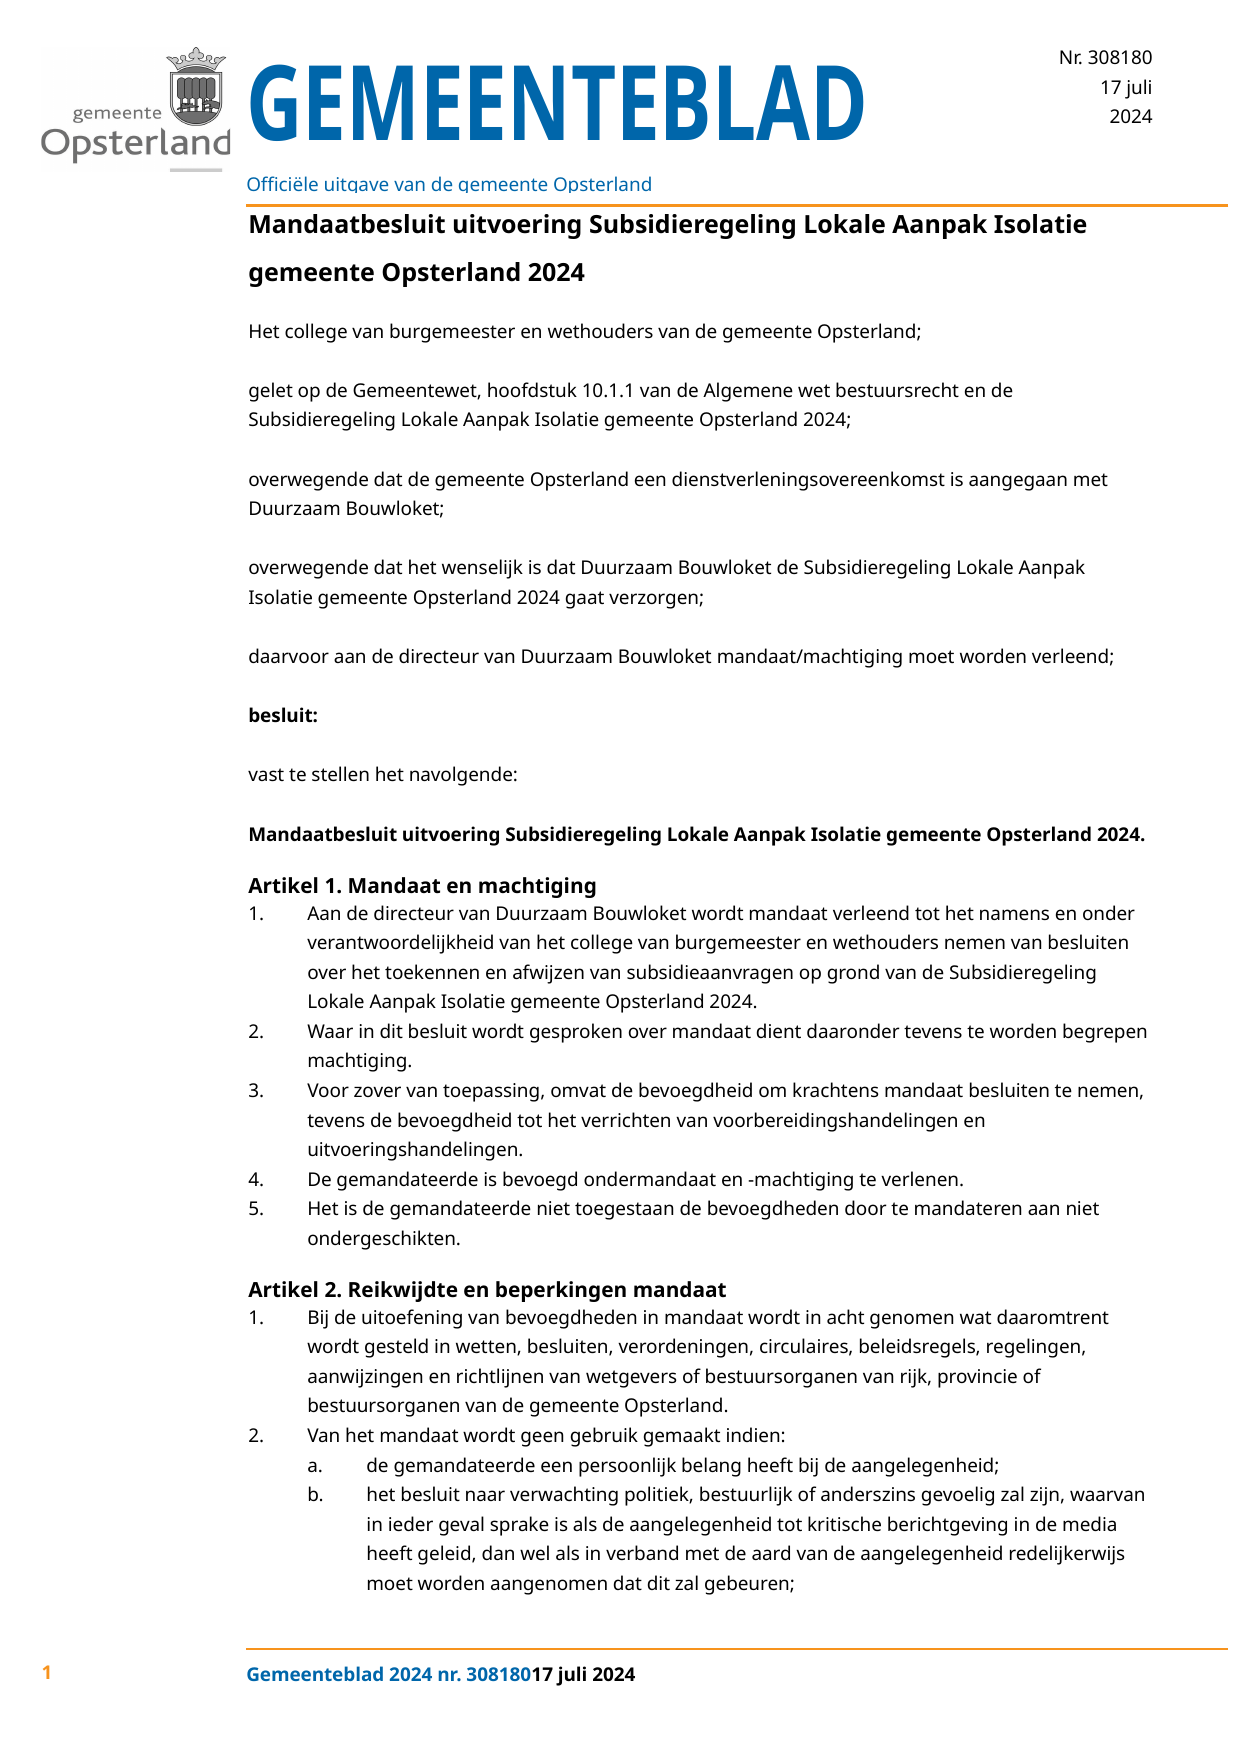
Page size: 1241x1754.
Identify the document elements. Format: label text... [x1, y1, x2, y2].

text overwegende dat de gemeente Opsterland een dienstverleningsovereenkomst is aangegaan met Duurzaam Bouwloket; [248, 466, 1152, 521]
list Van het mandaat wordt geen gebruik gemaakt indien: [248, 1422, 1152, 1448]
text Mandaatbesluit uitvoering Subsidieregeling Lokale Aanpak Isolatie gemeente Opsterland 2024 [248, 207, 1152, 288]
list Bij de uitoefening van bevoegdheden in mandaat wordt in acht genomen wat daaromtrent wordt gesteld in wetten, besluiten, verordeningen, circulaires, beleidsregels, regelingen, aanwijzingen en richtlijnen van wetgevers of bestuursorganen van rijk, provincie of bestuursorganen van de gemeente Opsterland. [248, 1304, 1152, 1418]
text Het college van burgemeester en wethouders van de gemeente Opsterland; [248, 318, 1152, 344]
list het besluit naar verwachting politiek, bestuurlijk of anderszins gevoelig zal zijn, waarvan in ieder geval sprake is als de aangelegenheid tot kritische berichtgeving in de media heeft geleid, dan wel als in verband met de aard van de aangelegenheid redelijkerwijs moet worden aangenomen dat dit zal gebeuren; [307, 1481, 1152, 1596]
text overwegende dat het wenselijk is dat Duurzaam Bouwloket de Subsidieregeling Lokale Aanpak Isolatie gemeente Opsterland 2024 gaat verzorgen; [248, 554, 1152, 610]
list Voor zover van toepassing, omvat de bevoegdheid om krachtens mandaat besluiten te nemen, tevens de bevoegdheid tot het verrichten van voorbereidingshandelingen en uitvoeringshandelingen. [248, 1077, 1152, 1162]
list Waar in dit besluit wordt gesproken over mandaat dient daaronder tevens te worden begrepen machtiging. [248, 1018, 1152, 1073]
list de gemandateerde een persoonlijk belang heeft bij de aangelegenheid; [307, 1452, 1152, 1478]
text gelet op de Gemeentewet, hoofdstuk 10.1.1 van de Algemene wet bestuursrecht en de Subsidieregeling Lokale Aanpak Isolatie gemeente Opsterland 2024; [248, 377, 1152, 432]
text daarvoor aan de directeur van Duurzaam Bouwloket mandaat/machtiging moet worden verleend; [248, 643, 1152, 669]
text besluit: [248, 702, 1152, 728]
list De gemandateerde is bevoegd ondermandaat en -machtiging te verlenen. [248, 1166, 1152, 1192]
text Artikel 2. Reikwijdte en beperkingen mandaat [248, 1276, 1152, 1304]
list Het is de gemandateerde niet toegestaan de bevoegdheden door te mandateren aan niet ondergeschikten. [248, 1196, 1152, 1251]
text vast te stellen het navolgende: [248, 762, 1152, 787]
list Aan de directeur van Duurzaam Bouwloket wordt mandaat verleend tot het namens en onder verantwoordelijkheid van het college van burgemeester en wethouders nemen van besluiten over het toekennen en afwijzen van subsidieaanvragen op grond van de Subsidieregeling Lokale Aanpak Isolatie gemeente Opsterland 2024. [248, 900, 1152, 1014]
text Mandaatbesluit uitvoering Subsidieregeling Lokale Aanpak Isolatie gemeente Opsterland 2024. [248, 821, 1152, 847]
text Artikel 1. Mandaat en machtiging [248, 871, 1152, 900]
picture [41, 47, 231, 172]
